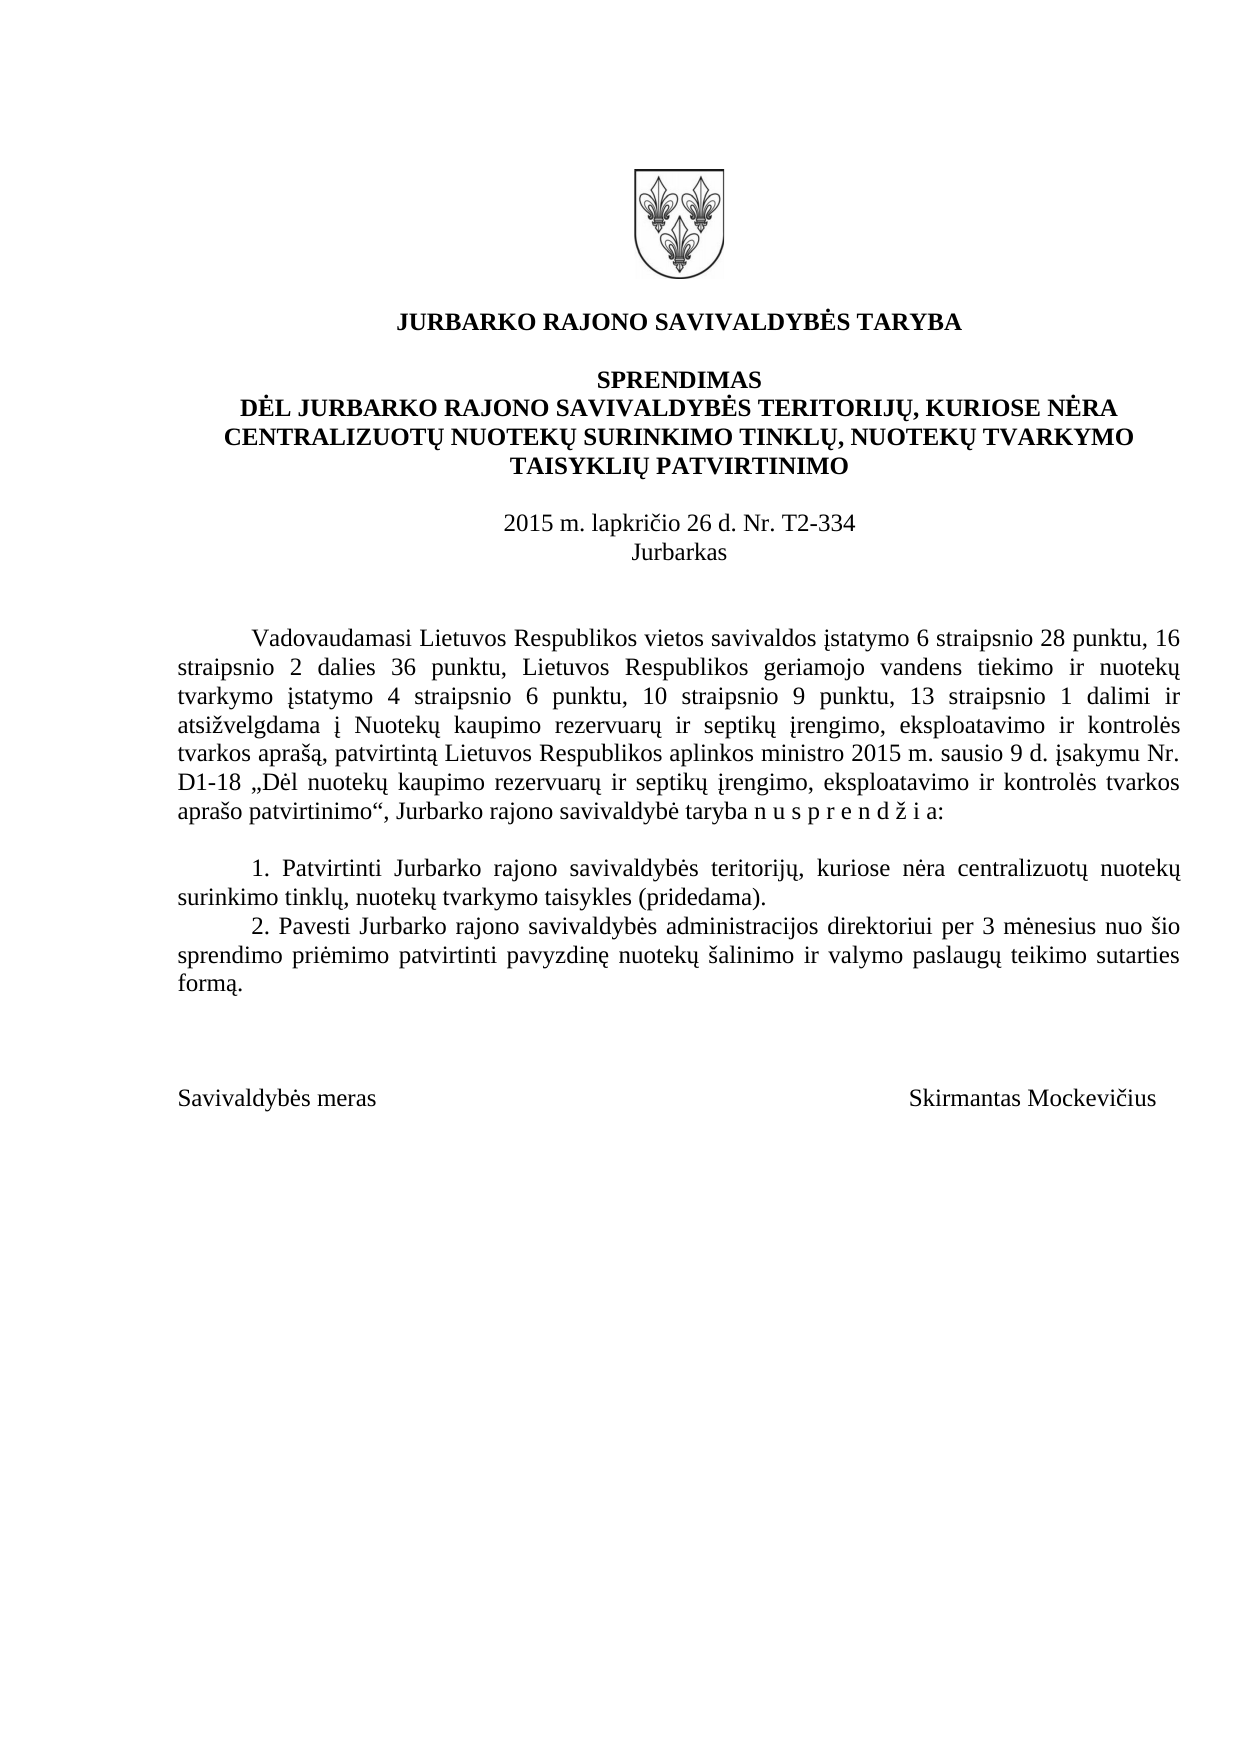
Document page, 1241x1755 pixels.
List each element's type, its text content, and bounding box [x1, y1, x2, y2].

text Jurbarkas [177, 537, 1181, 566]
text 2. Pavesti Jurbarko rajono savivaldybės administracijos direktoriui per 3 mėnesius nuo šio sprendimo priėmimo patvirtinti pavyzdinę nuotekų šalinimo ir valymo paslaugų teikimo sutarties formą. [177, 911, 1181, 997]
text DĖL JURBARKO RAJONO SAVIVALDYBĖS TERITORIJŲ, KURIOSE NĖRA CENTRALIZUOTŲ NUOTEKŲ SURINKIMO TINKLŲ, NUOTEKŲ TVARKYMO TAISYKLIŲ PATVIRTINIMO [177, 393, 1181, 480]
text JURBARKO RAJONO SAVIVALDYBĖS TARYBA [177, 307, 1181, 336]
text Vadovaudamasi Lietuvos Respublikos vietos savivaldos įstatymo 6 straipsnio 28 punktu, 16 straipsnio 2 dalies 36 punktu, Lietuvos Respublikos geriamojo vandens tiekimo ir nuotekų tvarkymo įstatymo 4 straipsnio 6 punktu, 10 straipsnio 9 punktu, 13 straipsnio 1 dalimi ir atsižvelgdama į Nuotekų kaupimo rezervuarų ir septikų įrengimo, eksploatavimo ir kontrolės tvarkos aprašą, patvirtintą Lietuvos Respublikos aplinkos ministro 2015 m. sausio 9 d. įsakymu Nr. D1-18 „Dėl nuotekų kaupimo rezervuarų ir septikų įrengimo, eksploatavimo ir kontrolės tvarkos aprašo patvirtinimo“, Jurbarko rajono savivaldybė taryba n u s p r e n d ž i a: [177, 623, 1181, 825]
text 2015 m. lapkričio 26 d. Nr. T2-334 [177, 508, 1181, 537]
text SPRENDIMAS [177, 365, 1181, 393]
text 1. Patvirtinti Jurbarko rajono savivaldybės teritorijų, kuriose nėra centralizuotų nuotekų surinkimo tinklų, nuotekų tvarkymo taisykles (pridedama). [177, 853, 1181, 911]
text Savivaldybės meras Skirmantas Mockevičius [177, 1083, 1181, 1112]
